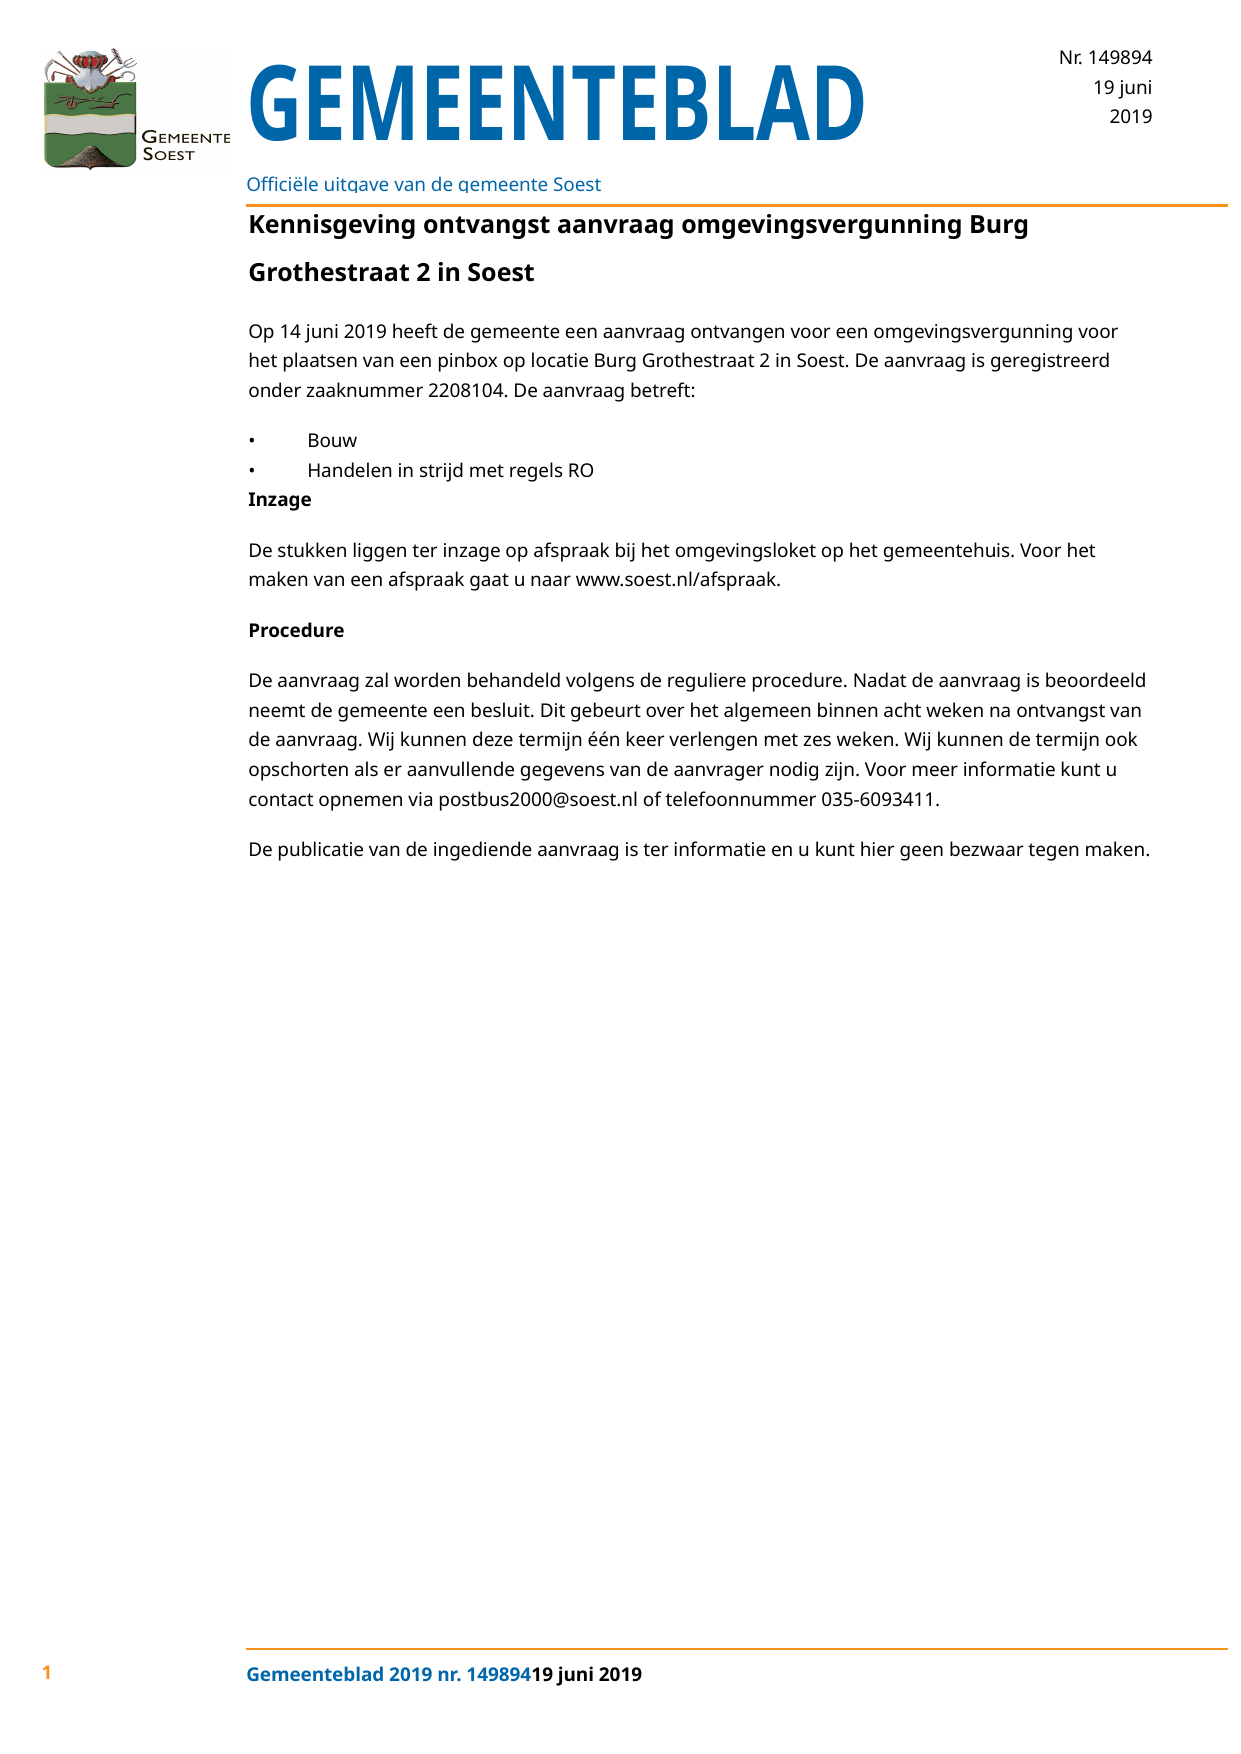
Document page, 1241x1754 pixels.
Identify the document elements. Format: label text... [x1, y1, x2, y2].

text De stukken liggen ter inzage op afspraak bij het omgevingsloket op het gemeentehuis. Voor het maken van een afspraak gaat u naar www.soest.nl/afspraak. [248, 537, 1152, 592]
picture [41, 47, 231, 172]
text Procedure [248, 617, 1152, 643]
list Bouw [248, 427, 1152, 453]
text De aanvraag zal worden behandeld volgens de reguliere procedure. Nadat de aanvraag is beoordeeld neemt de gemeente een besluit. Dit gebeurt over het algemeen binnen acht weken na ontvangst van de aanvraag. Wij kunnen deze termijn één keer verlengen met zes weken. Wij kunnen de termijn ook opschorten als er aanvullende gegevens van de aanvrager nodig zijn. Voor meer informatie kunt u contact opnemen via postbus2000@soest.nl of telefoonnummer 035-6093411. [248, 667, 1152, 812]
text Inzage [248, 487, 1152, 512]
list Handelen in strijd met regels RO [248, 457, 1152, 483]
text Op 14 juni 2019 heeft de gemeente een aanvraag ontvangen voor een omgevingsvergunning voor het plaatsen van een pinbox op locatie Burg Grothestraat 2 in Soest. De aanvraag is geregistreerd onder zaaknummer 2208104. De aanvraag betreft: [248, 318, 1152, 403]
text Kennisgeving ontvangst aanvraag omgevingsvergunning Burg Grothestraat 2 in Soest [248, 207, 1152, 288]
text De publicatie van de ingediende aanvraag is ter informatie en u kunt hier geen bezwaar tegen maken. [248, 836, 1152, 862]
